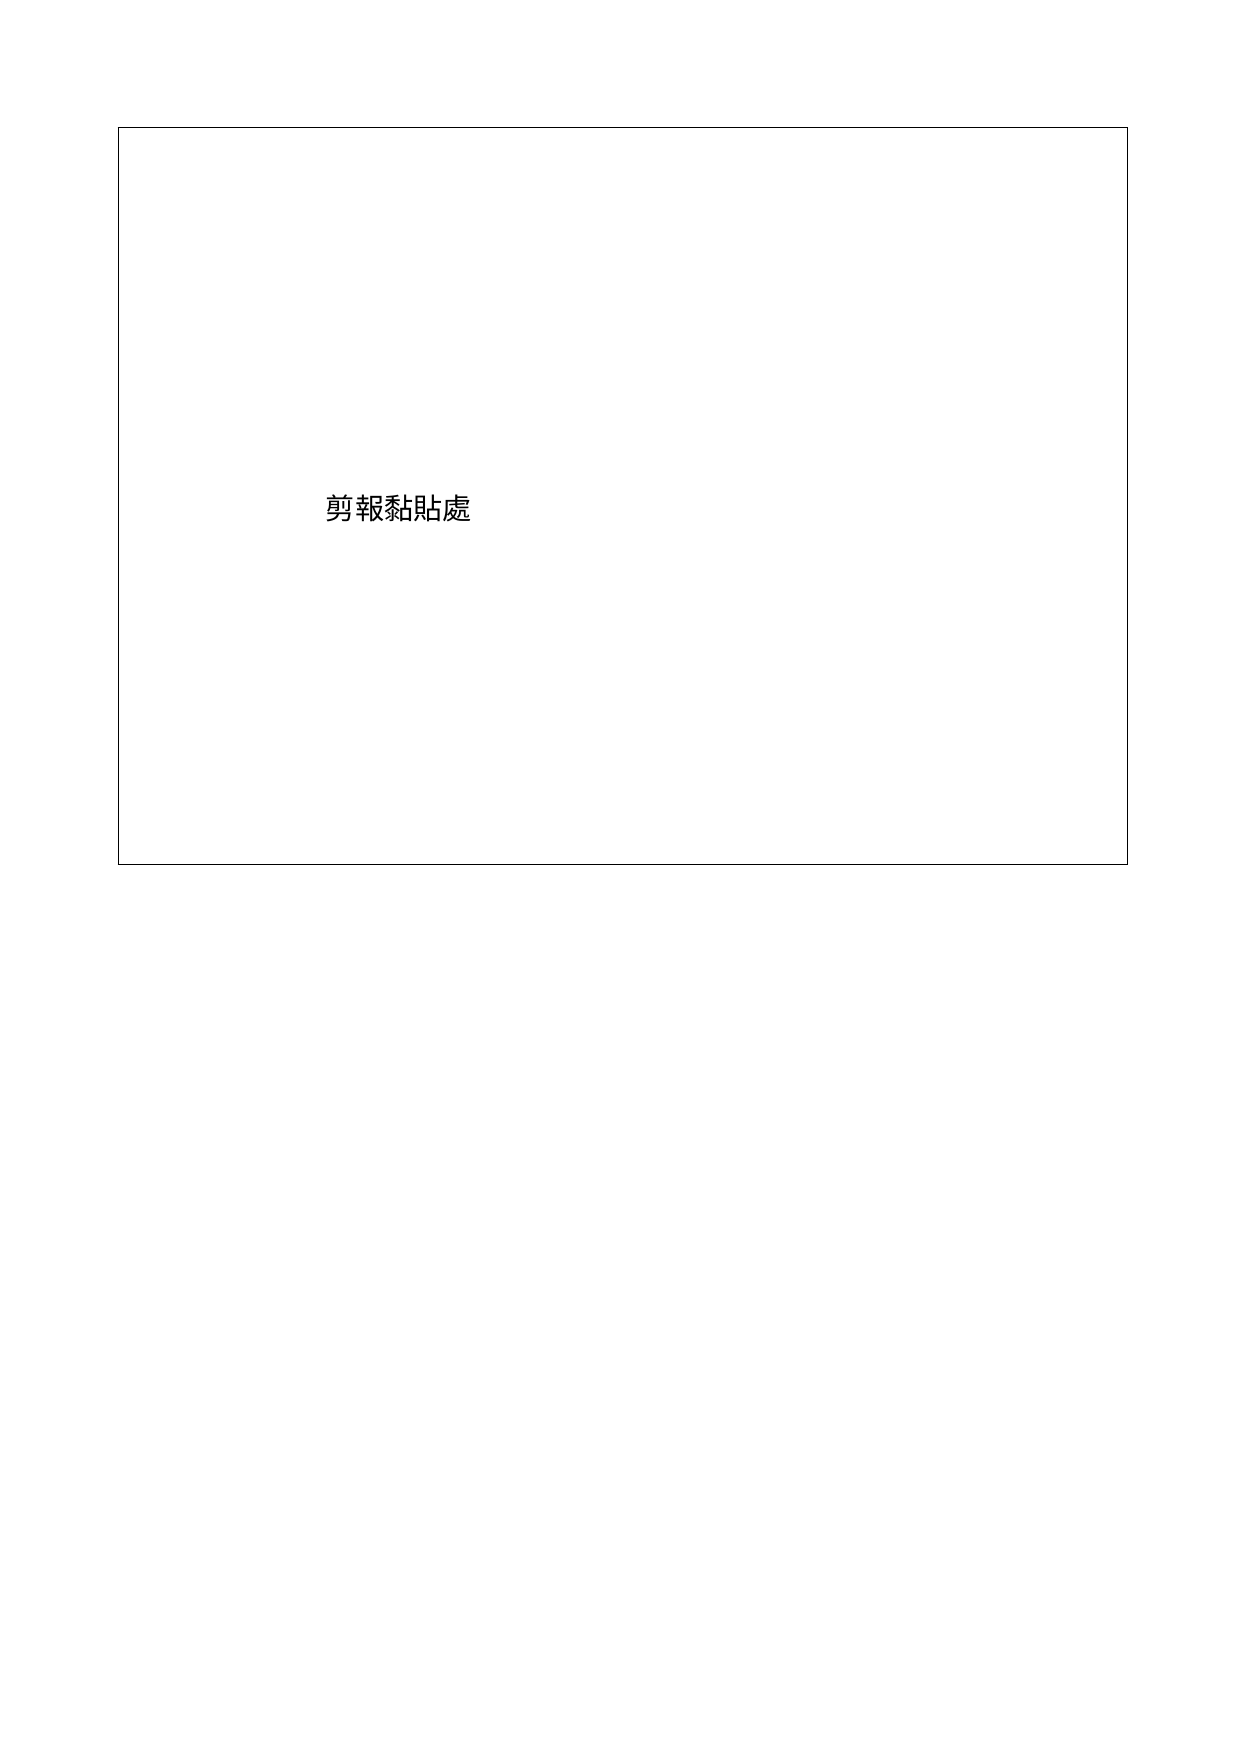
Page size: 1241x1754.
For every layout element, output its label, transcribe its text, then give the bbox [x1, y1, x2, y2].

table_cell 剪報黏貼處 [119, 128, 1127, 864]
